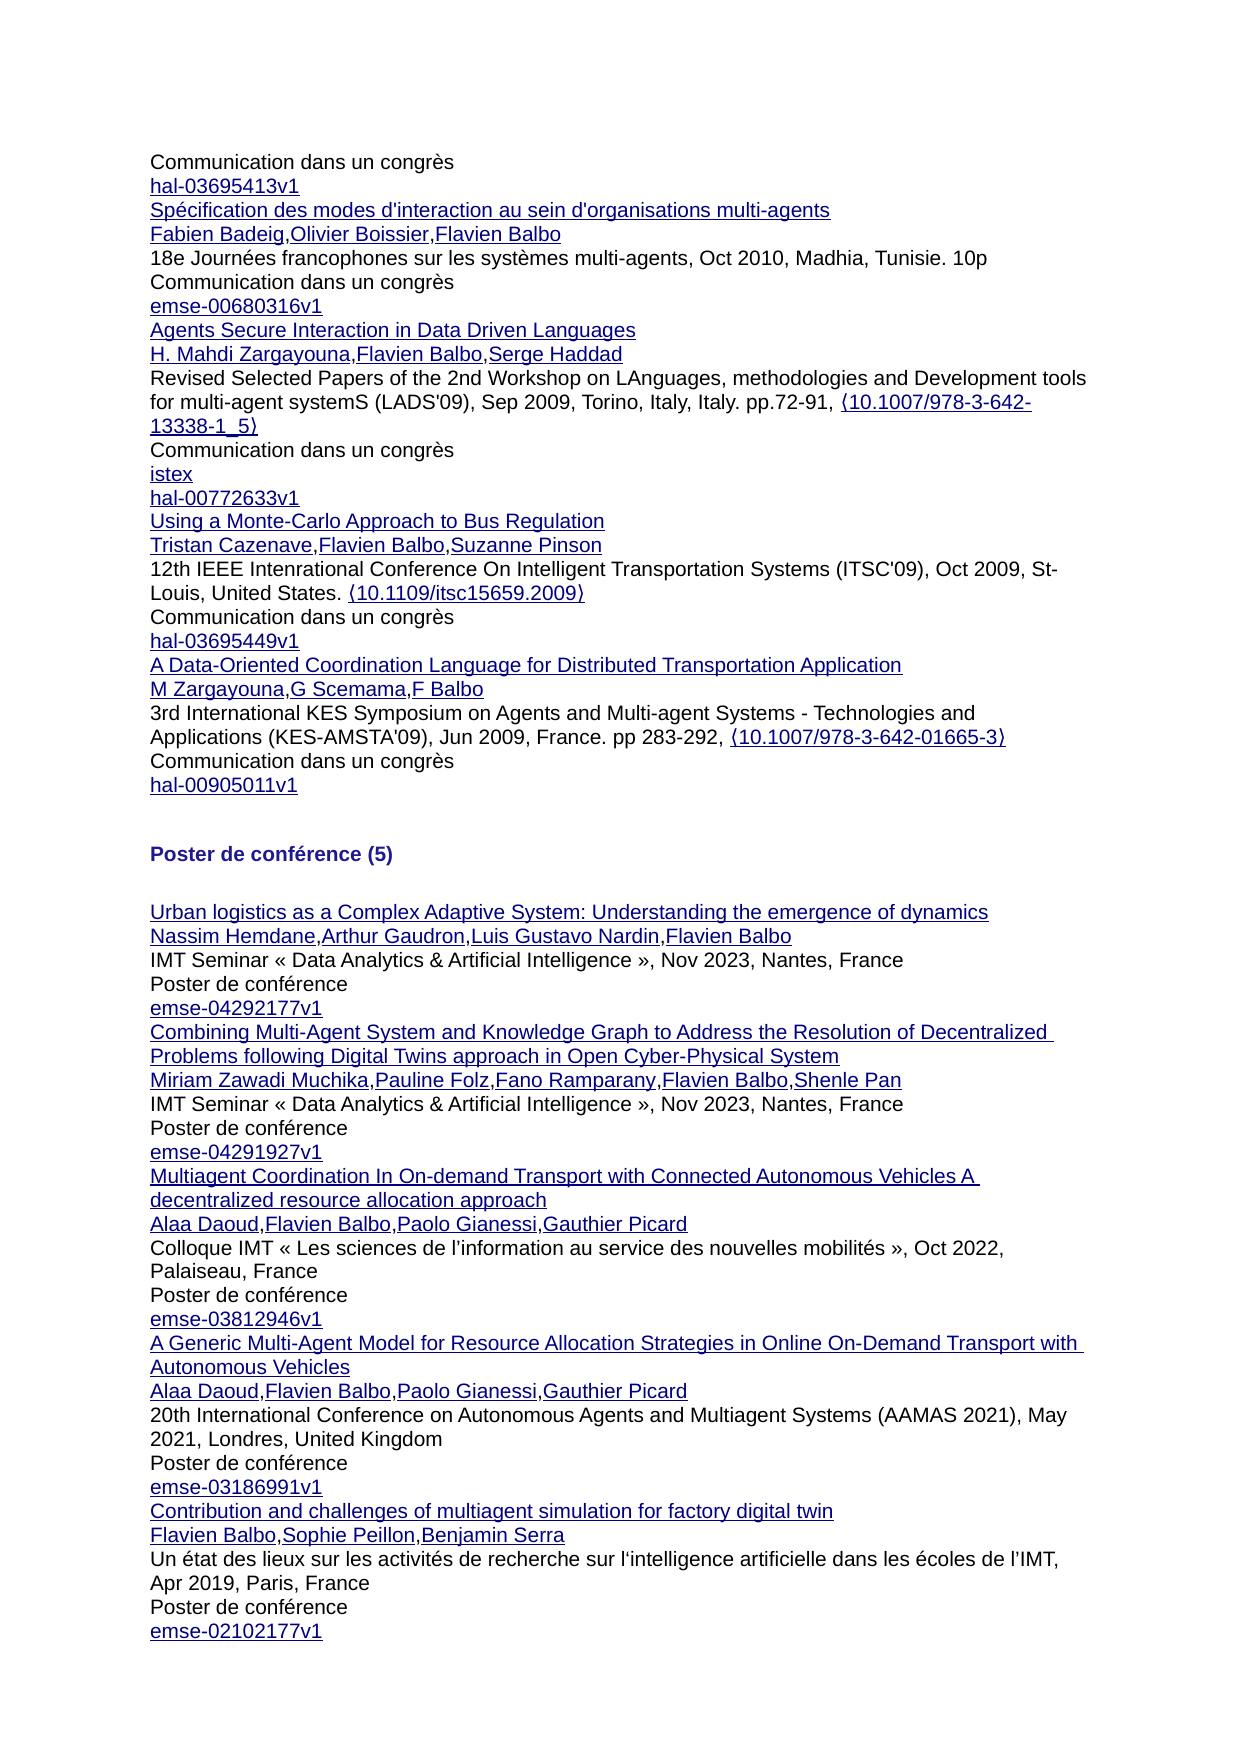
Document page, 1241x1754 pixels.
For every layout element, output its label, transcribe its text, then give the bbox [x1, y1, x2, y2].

table_header Urban logistics as a Complex Adaptive System: Understanding the emergence of dynamics Nassim Hemdane,Arthur Gaudron,Luis Gustavo Nardin,Flavien Balbo IMT Seminar « Data Analytics & Artificial Intelligence », Nov 2023, Nantes, France Poster de conférence emse-04292177v1 [150, 900, 1090, 1020]
table_cell Multiagent Coordination In On-demand Transport with Connected Autonomous Vehicles A decentralized resource allocation approach Alaa Daoud,Flavien Balbo,Paolo Gianessi,Gauthier Picard Colloque IMT « Les sciences de l’information au service des nouvelles mobilités », Oct 2022, Palaiseau, France Poster de conférence emse-03812946v1 [150, 1164, 1090, 1331]
table_cell Spécification des modes d'interaction au sein d'organisations multi-agents Fabien Badeig,Olivier Boissier,Flavien Balbo 18e Journées francophones sur les systèmes multi-agents, Oct 2010, Madhia, Tunisie. 10p Communication dans un congrès emse-00680316v1 [150, 198, 1090, 318]
table_cell A Generic Multi-Agent Model for Resource Allocation Strategies in Online On-Demand Transport with Autonomous Vehicles Alaa Daoud,Flavien Balbo,Paolo Gianessi,Gauthier Picard 20th International Conference on Autonomous Agents and Multiagent Systems (AAMAS 2021), May 2021, Londres, United Kingdom Poster de conférence emse-03186991v1 [150, 1331, 1090, 1499]
table_cell Communication dans un congrès hal-03695413v1 [150, 150, 1090, 198]
table_cell A Data-Oriented Coordination Language for Distributed Transportation Application M Zargayouna,G Scemama,F Balbo 3rd International KES Symposium on Agents and Multi-agent Systems - Technologies and Applications (KES-AMSTA'09), Jun 2009, France. pp 283-292, ⟨10.1007/978-3-642-01665-3⟩ Communication dans un congrès hal-00905011v1 [150, 653, 1090, 797]
subtitle Poster de conférence (5) [150, 842, 1090, 866]
table_cell Contribution and challenges of multiagent simulation for factory digital twin Flavien Balbo,Sophie Peillon,Benjamin Serra Un état des lieux sur les activités de recherche sur l‘intelligence artificielle dans les écoles de l’IMT, Apr 2019, Paris, France Poster de conférence emse-02102177v1 [150, 1499, 1090, 1643]
table_cell Combining Multi-Agent System and Knowledge Graph to Address the Resolution of Decentralized Problems following Digital Twins approach in Open Cyber-Physical System Miriam Zawadi Muchika,Pauline Folz,Fano Ramparany,Flavien Balbo,Shenle Pan IMT Seminar « Data Analytics & Artificial Intelligence », Nov 2023, Nantes, France Poster de conférence emse-04291927v1 [150, 1020, 1090, 1163]
table_cell Using a Monte-Carlo Approach to Bus Regulation Tristan Cazenave,Flavien Balbo,Suzanne Pinson 12th IEEE Intenrational Conference On Intelligent Transportation Systems (ITSC'09), Oct 2009, St-Louis, United States. ⟨10.1109/itsc15659.2009⟩ Communication dans un congrès hal-03695449v1 [150, 509, 1090, 653]
table_cell Agents Secure Interaction in Data Driven Languages H. Mahdi Zargayouna,Flavien Balbo,Serge Haddad Revised Selected Papers of the 2nd Workshop on LAnguages, methodologies and Development tools for multi-agent systemS (LADS'09), Sep 2009, Torino, Italy, Italy. pp.72-91, ⟨10.1007/978-3-642-13338-1_5⟩ Communication dans un congrès istex hal-00772633v1 [150, 318, 1090, 509]
